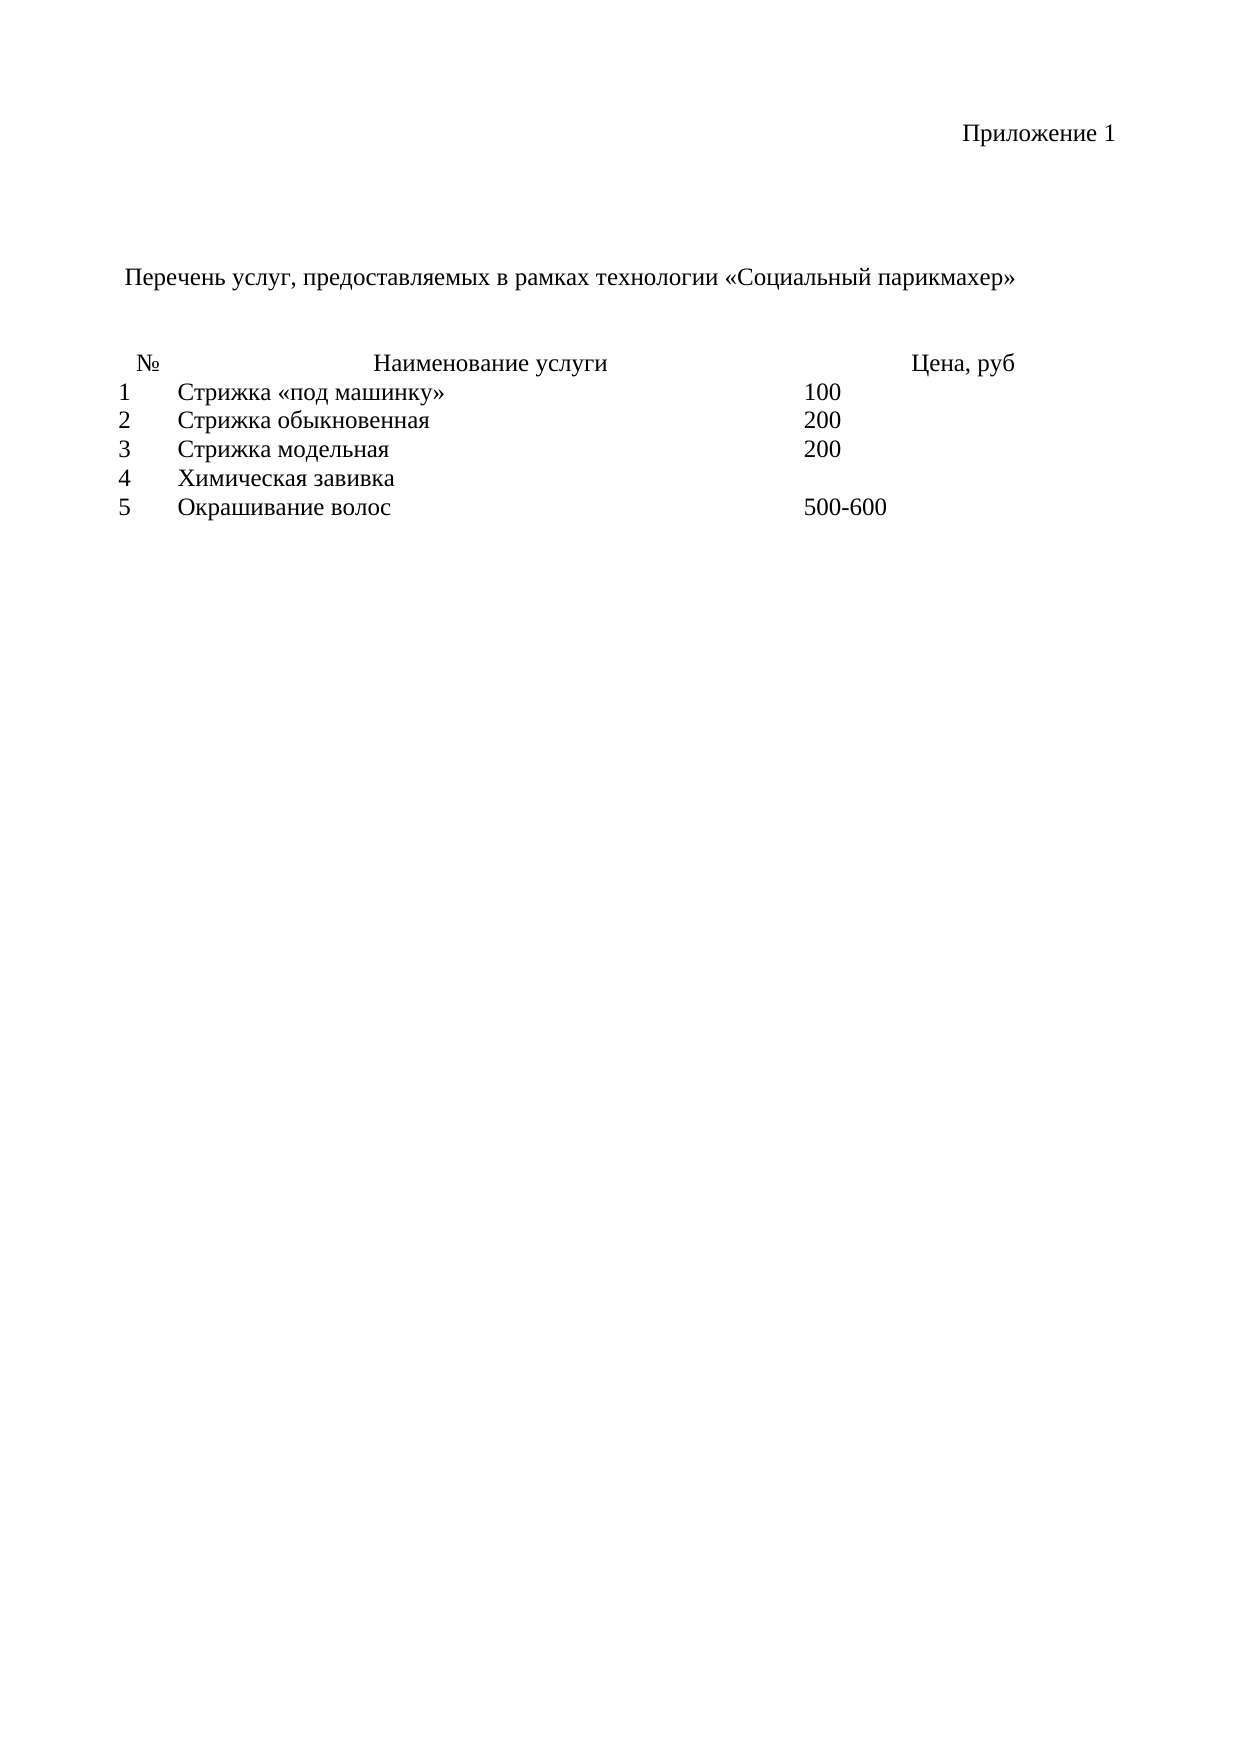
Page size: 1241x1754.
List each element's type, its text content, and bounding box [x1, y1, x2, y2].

table_cell Стрижка модельная [177, 434, 803, 463]
table_cell 1 [118, 377, 177, 406]
table_cell 200 [804, 434, 1123, 463]
table_cell Окрашивание волос [177, 492, 803, 521]
text Перечень услуг, предоставляемых в рамках технологии «Социальный парикмахер» [118, 262, 1122, 291]
text Приложение 1 [118, 118, 1122, 147]
table_cell Химическая завивка [177, 463, 803, 492]
table_cell 3 [118, 434, 177, 463]
table_cell Стрижка «под машинку» [177, 377, 803, 406]
table_cell 500-600 [804, 492, 1123, 521]
table_header Цена, руб [804, 348, 1123, 377]
table_header № [118, 348, 177, 377]
table_cell Стрижка обыкновенная [177, 406, 803, 434]
table_cell 5 [118, 492, 177, 521]
table_header Наименование услуги [177, 348, 803, 377]
table_cell 200 [804, 406, 1123, 434]
table_cell 100 [804, 377, 1123, 406]
table_cell [804, 463, 1123, 492]
table_cell 2 [118, 406, 177, 434]
table_cell 4 [118, 463, 177, 492]
